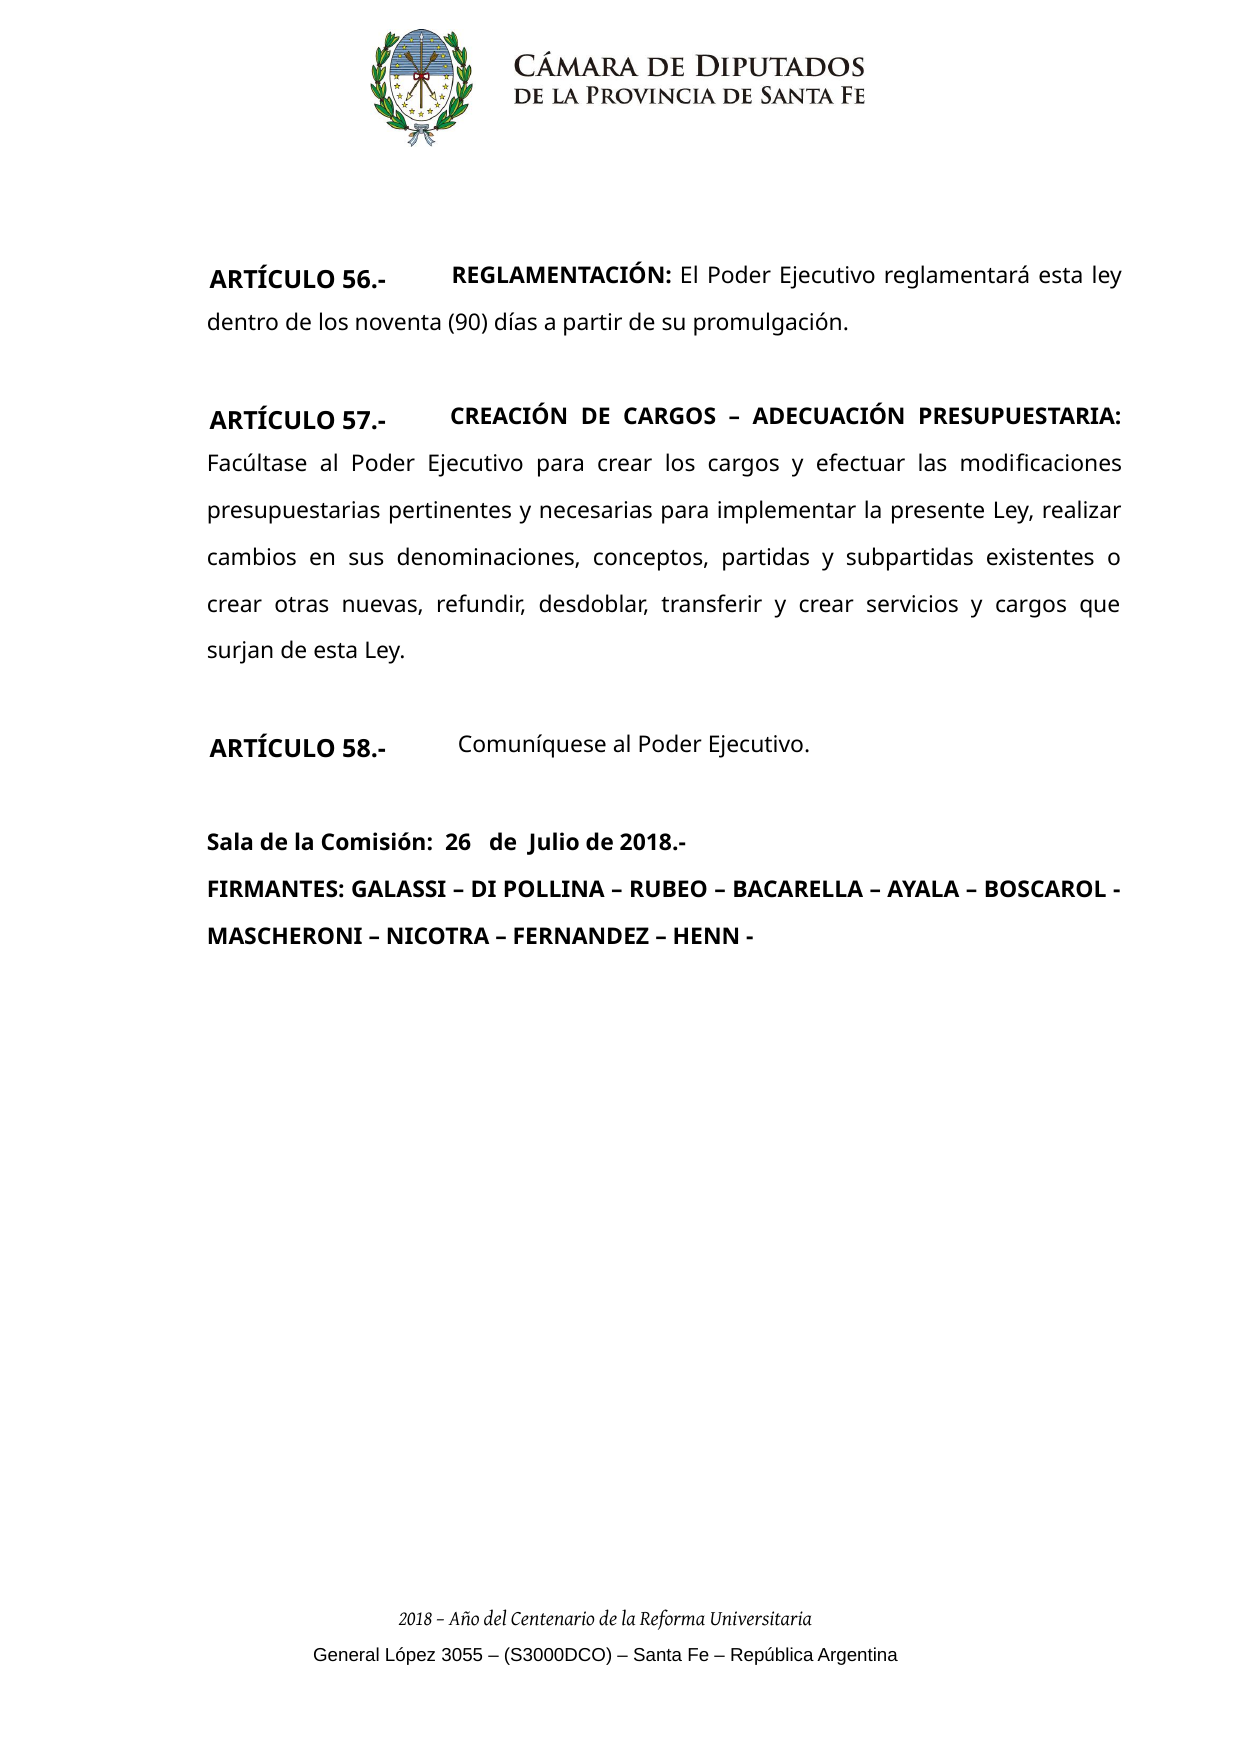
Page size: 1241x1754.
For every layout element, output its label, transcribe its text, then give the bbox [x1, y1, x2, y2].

text CREACIÓN DE CARGOS – ADECUACIÓN PRESUPUESTARIA: Facúltase al Poder Ejecutivo para crear los cargos y efectuar las modiﬁcaciones presupuestarias pertinentes y necesarias para implementar la presente Ley, realizar cambios en sus denominaciones, conceptos, partidas y subpartidas existentes o crear otras nuevas, refundir, desdoblar, transferir y crear servicios y cargos que surjan de esta Ley. [207, 400, 1122, 666]
text FIRMANTES: GALASSI – DI POLLINA – RUBEO – BACARELLA – AYALA – BOSCAROL - MASCHERONI – NICOTRA – FERNANDEZ – HENN - [207, 873, 1122, 951]
text Sala de la Comisión: 26 de Julio de 2018.- [207, 826, 1122, 857]
text ARTÍCULO 58.- [209, 731, 443, 758]
text Comuníquese al Poder Ejecutivo. [207, 728, 1122, 759]
text REGLAMENTACIÓN: El Poder Ejecutivo reglamentará esta ley dentro de los noventa (90) días a partir de su promulgación. [207, 259, 1122, 338]
picture [370, 29, 865, 151]
text ARTÍCULO 57.- [209, 403, 435, 430]
text ARTÍCULO 56.- [209, 261, 437, 289]
